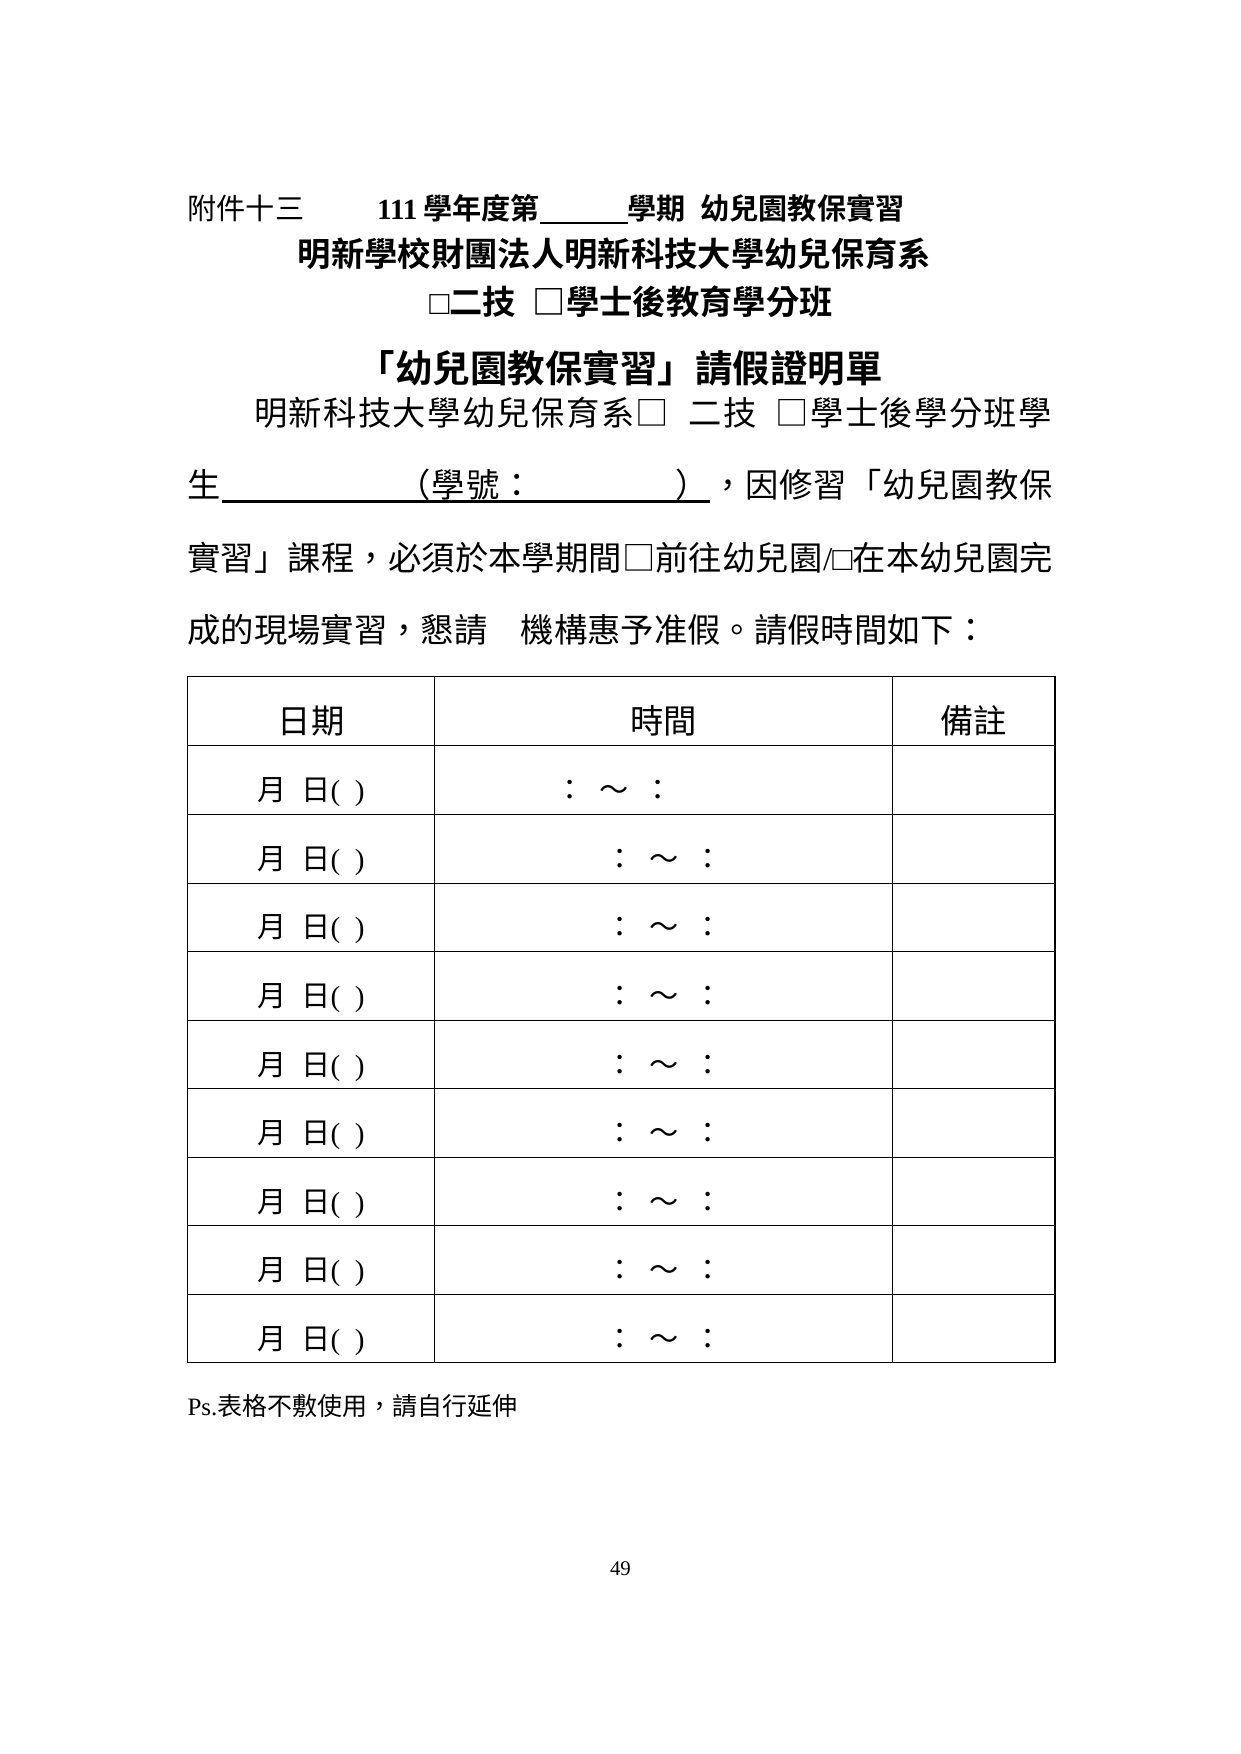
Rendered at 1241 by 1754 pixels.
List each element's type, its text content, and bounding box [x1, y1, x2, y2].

table_cell 月 日( ) [188, 1089, 434, 1157]
table_cell 月 日( ) [188, 952, 434, 1019]
table_cell [893, 1226, 1054, 1294]
table_cell [893, 746, 1054, 814]
table_cell [893, 1295, 1054, 1362]
table_cell ： ～ ： [435, 1226, 892, 1294]
text 附件十三 111學年度第 學期 幼兒園教保實習 [187, 165, 1074, 228]
table_cell ： ～ ： [435, 1021, 892, 1088]
table_header 日期 [188, 677, 434, 745]
table_cell 月 日( ) [188, 1295, 434, 1362]
table_cell 月 日( ) [188, 815, 434, 882]
table_cell ： ～ ： [435, 1089, 892, 1157]
table_header 時間 [435, 677, 892, 745]
table_cell ： ～ ： [435, 884, 892, 951]
table_cell [893, 952, 1054, 1019]
table_cell ： ～ ： [435, 952, 892, 1019]
table_cell 月 日( ) [188, 884, 434, 951]
table_cell [893, 1158, 1054, 1225]
table_cell [893, 1089, 1054, 1157]
table_cell [893, 1021, 1054, 1088]
text □二技 □學士後教育學分班 [187, 276, 1074, 324]
table_cell ： ～ ： [435, 746, 892, 814]
text 明新科技大學幼兒保育系□ 二技 □學士後學分班學生 （學號： ），因修習「幼兒園教保實習」課程，必須於本學期間󠄂□前往幼兒園/□在本幼兒園完成的現場實習，懇請 機構惠予准假。請假時間如下： [187, 387, 1053, 652]
table_cell 月 日( ) [188, 1226, 434, 1294]
table_cell 月 日( ) [188, 746, 434, 814]
text 明新學校財團法人明新科技大學幼兒保育系 [187, 228, 1074, 276]
table_cell [893, 815, 1054, 882]
table_header 備註 [893, 677, 1054, 745]
table_cell 月 日( ) [188, 1158, 434, 1225]
text Ps.表格不敷使用，請自行延伸 [187, 1363, 1053, 1426]
table_cell ： ～ ： [435, 1295, 892, 1362]
table_cell [893, 884, 1054, 951]
table_cell 月 日( ) [188, 1021, 434, 1088]
table_cell ： ～ ： [435, 1158, 892, 1225]
table_cell ： ～ ： [435, 815, 892, 882]
text 「幼兒園教保實習」請假證明單 [187, 324, 1053, 387]
